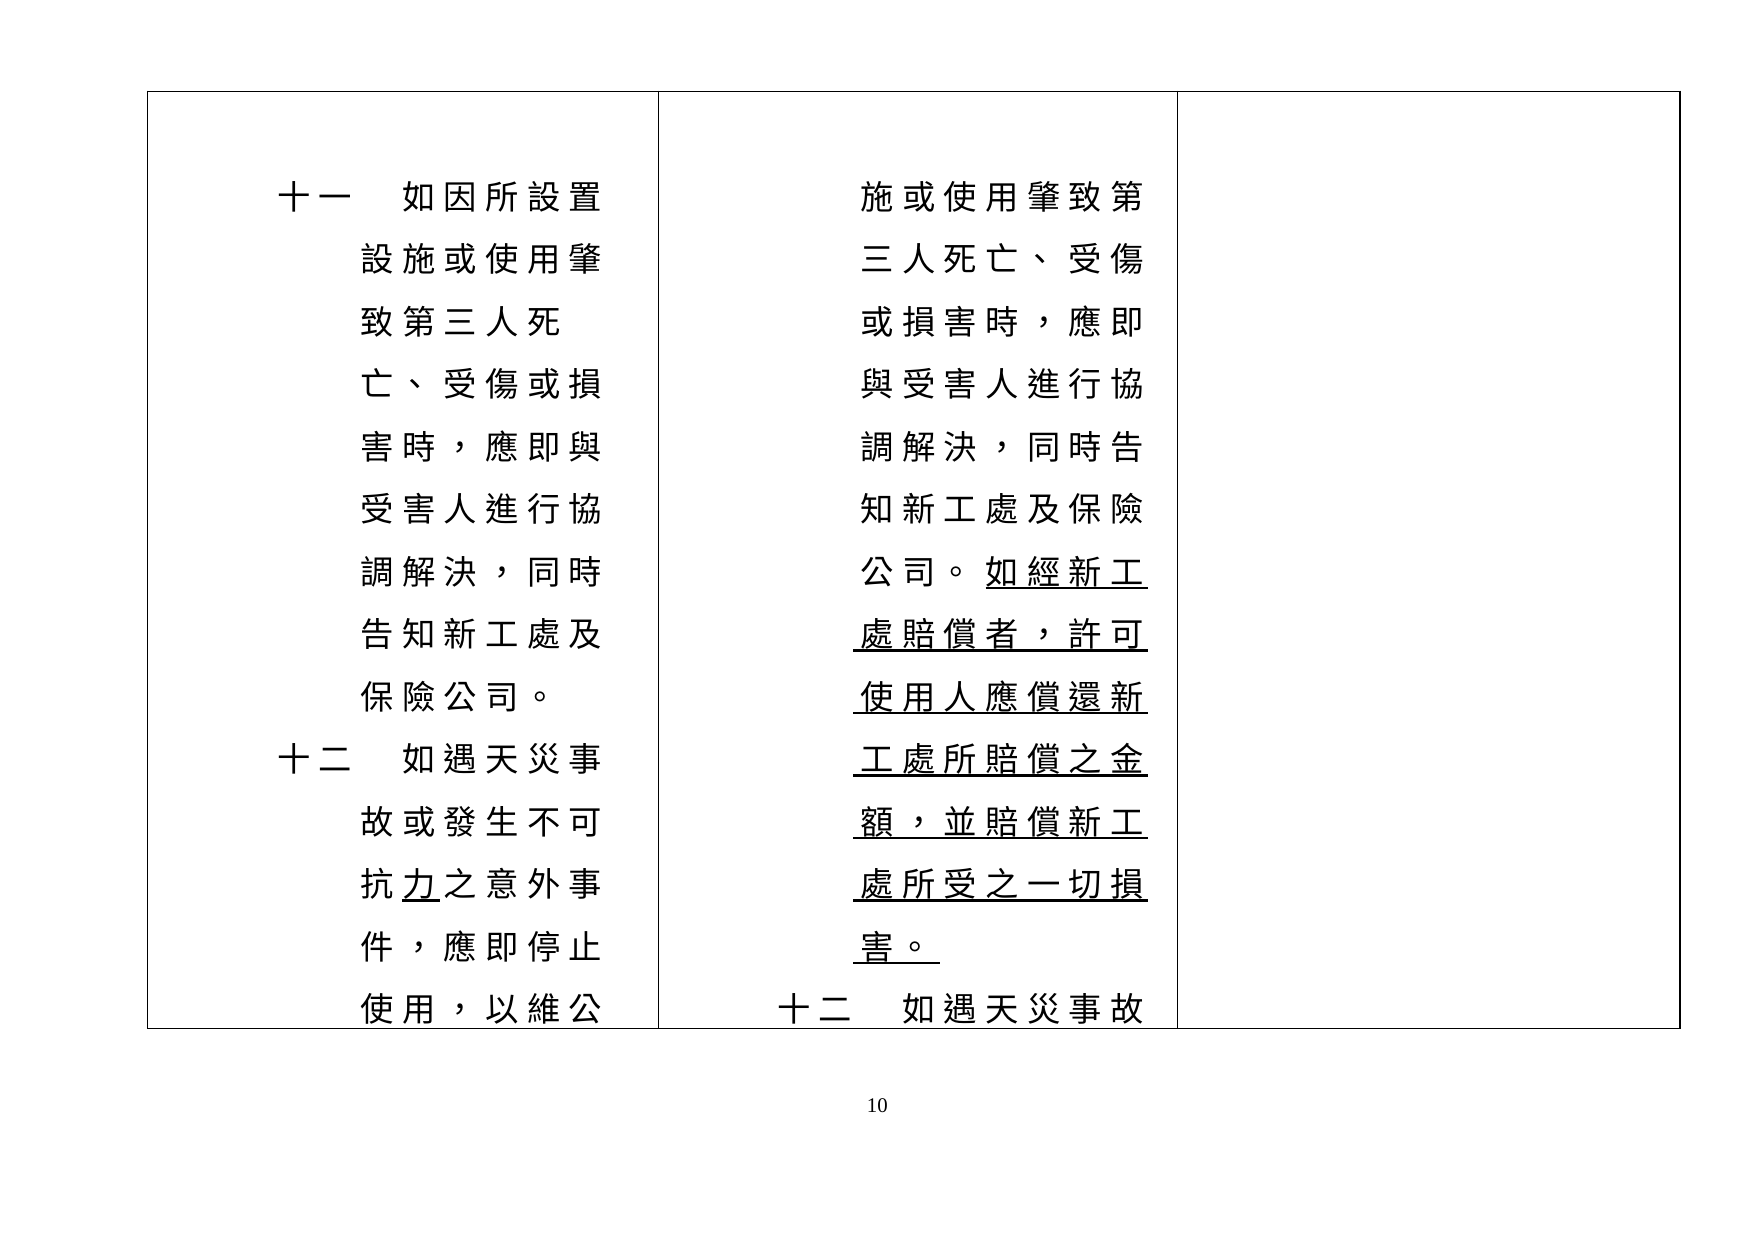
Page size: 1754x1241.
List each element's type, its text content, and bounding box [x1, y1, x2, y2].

table_cell [1178, 92, 1679, 1028]
table_cell 施或使用肇致第三人死亡、受傷或損害時，應即與受害人進行協調解決，同時告知新工處及保險公司。如經新工處賠償者，許可使用人應償還新工處所賠償之金額，並賠償新工處所受之一切損害。 十二 如遇天災事故 [659, 92, 1177, 1028]
table_cell 十一 如因所設置設施或使用肇致第三人死亡、受傷或損害時，應即與受害人進行協調解決，同時告知新工處及保險公司。 十二 如遇天災事故或發生不可抗力之意外事件，應即停止使用，以維公 [148, 92, 658, 1028]
